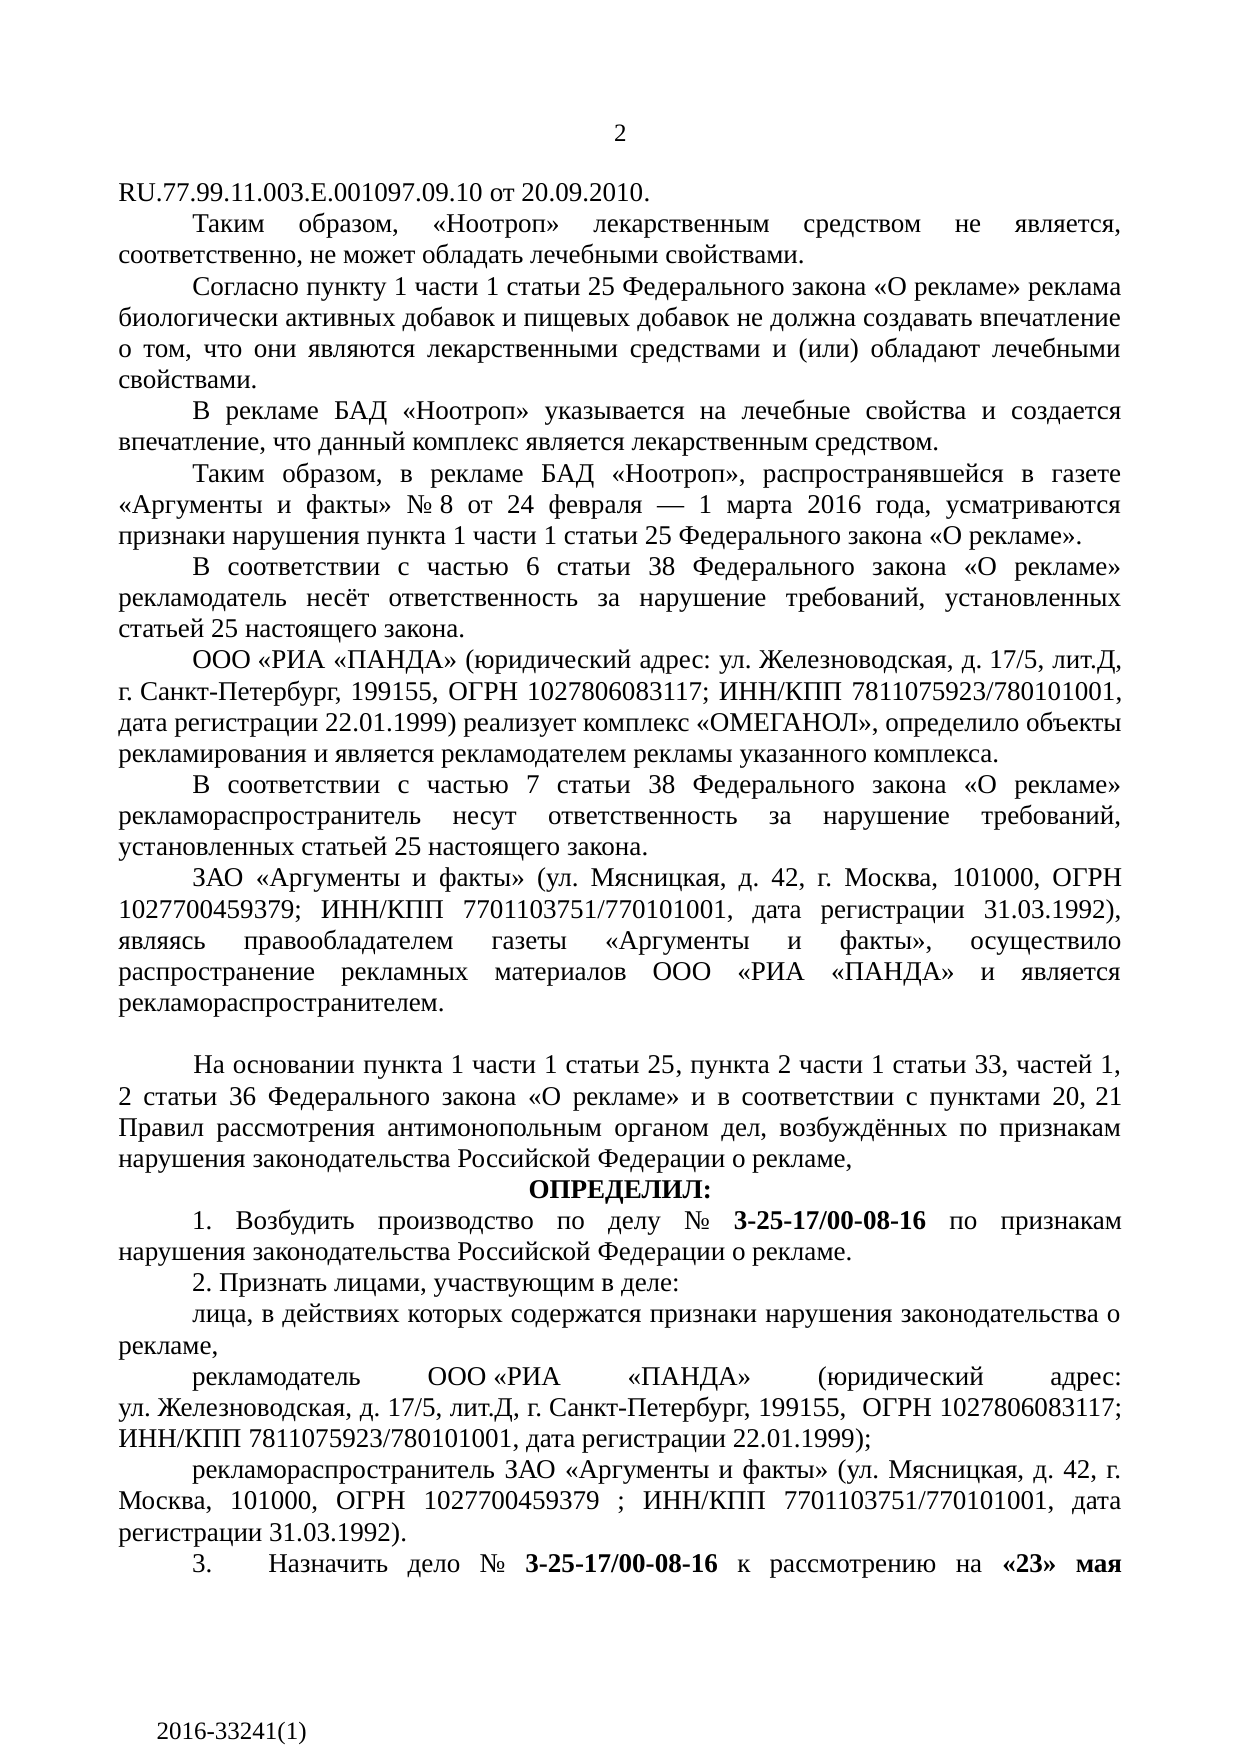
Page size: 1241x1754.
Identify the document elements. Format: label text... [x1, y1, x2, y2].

text RU.77.99.11.003.Е.001097.09.10 от 20.09.2010. [118, 176, 1122, 207]
text 1. Возбудить производство по делу № 3-25-17/00-08-16 по признакам нарушения законодательства Российской Федерации о рекламе. [118, 1204, 1122, 1266]
text Таким образом, «Ноотроп» лекарственным средством не является, соответственно, не может обладать лечебными свойствами. [118, 207, 1122, 270]
text ЗАО «Аргументы и факты» (ул. Мясницкая, д. 42, г. Москва, 101000, ОГРН 1027700459379; ИНН/КПП 7701103751/770101001, дата регистрации 31.03.1992), являясь правообладателем газеты «Аргументы и факты», осуществило распространение рекламных материалов ООО «РИА «ПАНДА» и является рекламораспространителем. [118, 862, 1122, 1017]
text В соответствии с частью 7 статьи 38 Федерального закона «О рекламе» рекламораспространитель несут ответственность за нарушение требований, установленных статьей 25 настоящего закона. [118, 768, 1122, 862]
text 2. Признать лицами, участвующим в деле: [118, 1266, 1122, 1298]
text ООО «РИА «ПАНДА» (юридический адрес: ул. Железноводская, д. 17/5, лит.Д, г. Санкт-Петербург, 199155, ОГРН 1027806083117; ИНН/КПП 7811075923/780101001, дата регистрации 22.01.1999) реализует комплекс «ОМЕГАНОЛ», определило объекты рекламирования и является рекламодателем рекламы указанного комплекса. [118, 643, 1122, 768]
text ОПРЕДЕЛИЛ: [118, 1173, 1122, 1204]
text На основании пункта 1 части 1 статьи 25, пункта 2 части 1 статьи 33, частей 1, 2 статьи 36 Федерального закона «О рекламе» и в соответствии с пунктами 20, 21 Правил рассмотрения антимонопольным органом дел, возбуждённых по признакам нарушения законодательства Российской Федерации о рекламе, [118, 1048, 1122, 1173]
text рекламораспространитель ЗАО «Аргументы и факты» (ул. Мясницкая, д. 42, г. Москва, 101000, ОГРН 1027700459379 ; ИНН/КПП 7701103751/770101001, дата регистрации 31.03.1992). [118, 1453, 1122, 1547]
list Назначить дело № 3-25-17/00-08-16 к рассмотрению на «23» мая [118, 1547, 1122, 1578]
text В рекламе БАД «Ноотроп» указывается на лечебные свойства и создается впечатление, что данный комплекс является лекарственным средством. [118, 394, 1122, 457]
text В соответствии с частью 6 статьи 38 Федерального закона «О рекламе» рекламодатель несёт ответственность за нарушение требований, установленных статьей 25 настоящего закона. [118, 550, 1122, 643]
text лица, в действиях которых содержатся признаки нарушения законодательства о рекламе, [118, 1298, 1122, 1360]
text Таким образом, в рекламе БАД «Ноотроп», распространявшейся в газете «Аргументы и факты» № 8 от 24 февраля — 1 марта 2016 года, усматриваются признаки нарушения пункта 1 части 1 статьи 25 Федерального закона «О рекламе». [118, 457, 1122, 550]
text рекламодатель ООО «РИА «ПАНДА» (юридический адрес: ул. Железноводская, д. 17/5, лит.Д, г. Санкт-Петербург, 199155, ОГРН 1027806083117; ИНН/КПП 7811075923/780101001, дата регистрации 22.01.1999); [118, 1360, 1122, 1453]
text Согласно пункту 1 части 1 статьи 25 Федерального закона «О рекламе» реклама биологически активных добавок и пищевых добавок не должна создавать впечатление о том, что они являются лекарственными средствами и (или) обладают лечебными свойствами. [118, 270, 1122, 394]
